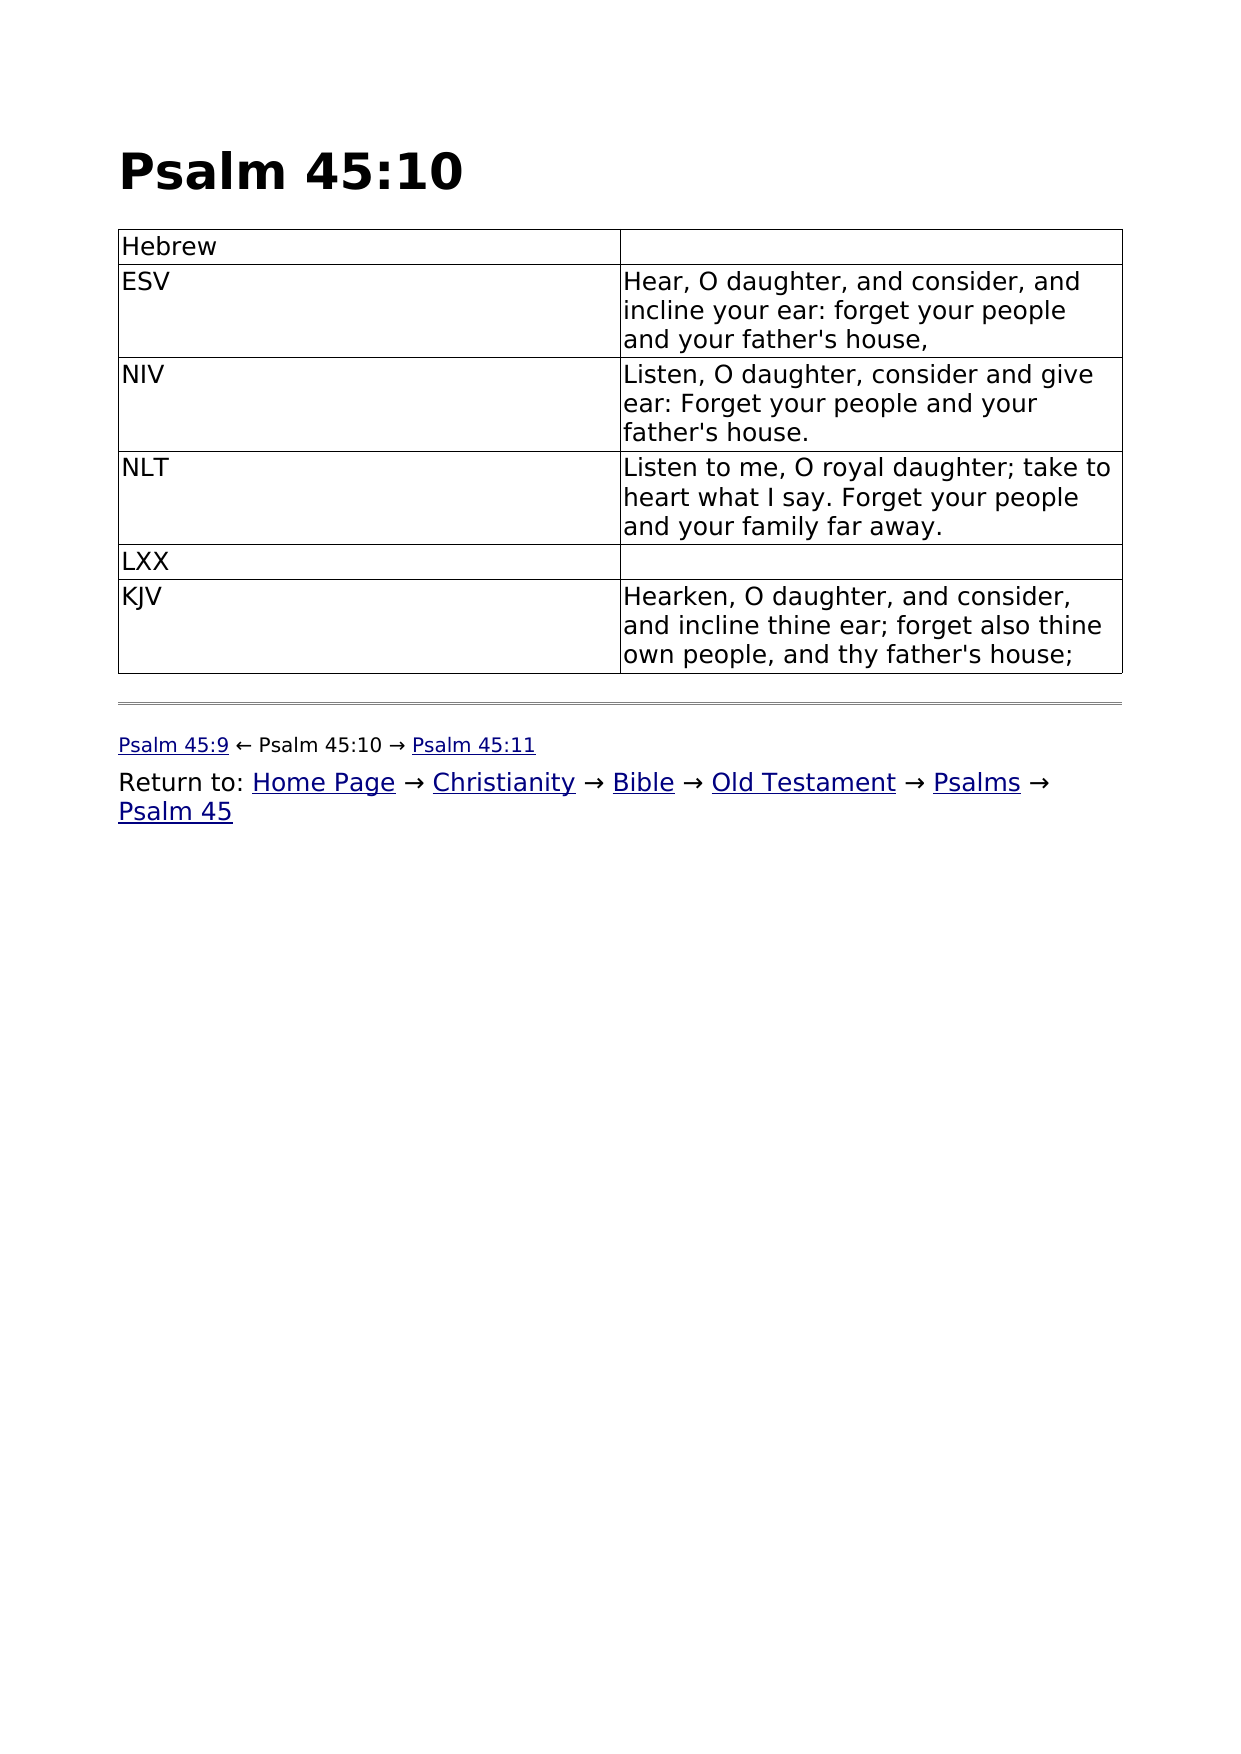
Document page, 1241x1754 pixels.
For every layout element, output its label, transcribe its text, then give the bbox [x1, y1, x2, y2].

text Psalm 45:9 ← Psalm 45:10 → Psalm 45:11 [118, 734, 1122, 768]
table_cell NLT [119, 452, 620, 544]
table_cell Hear, O daughter, and consider, and incline your ear: forget your people and your father's house, [621, 265, 1122, 357]
table_header Hebrew [119, 230, 620, 264]
table_cell Hearken, O daughter, and consider, and incline thine ear; forget also thine own people, and thy father's house; [621, 580, 1122, 673]
table_header [621, 230, 1122, 264]
table_cell LXX [119, 545, 620, 579]
subtitle Psalm 45:10 [118, 143, 1122, 201]
table_cell ESV [119, 265, 620, 357]
table_cell Listen, O daughter, consider and give ear: Forget your people and your father's house. [621, 358, 1122, 451]
table_cell NIV [119, 358, 620, 451]
table_cell [621, 545, 1122, 579]
table_cell KJV [119, 580, 620, 673]
table_cell Listen to me, O royal daughter; take to heart what I say. Forget your people and your family far away. [621, 452, 1122, 544]
text Return to: Home Page → Christianity → Bible → Old Testament → Psalms → Psalm 45 [118, 768, 1122, 826]
